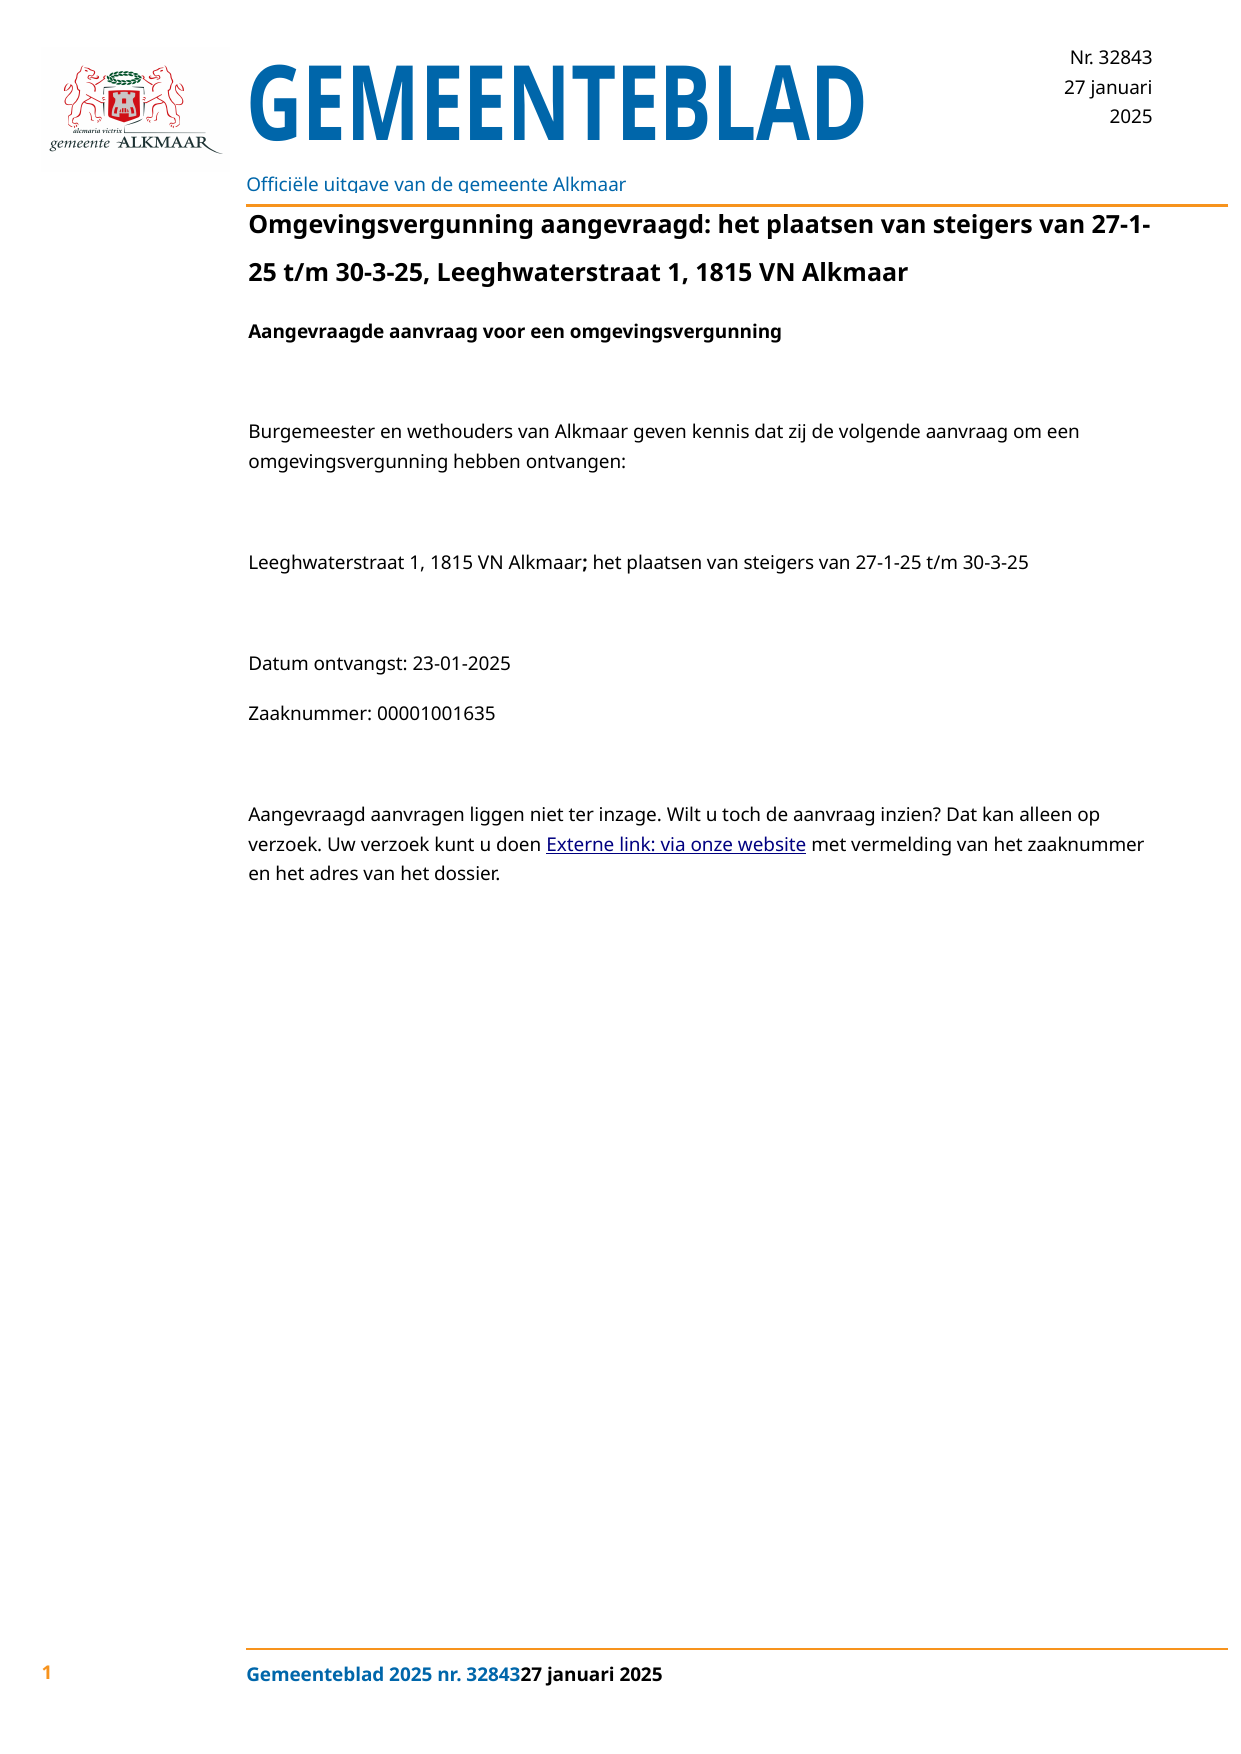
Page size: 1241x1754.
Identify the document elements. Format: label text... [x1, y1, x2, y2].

picture [41, 47, 231, 172]
text Aangevraagd aanvragen liggen niet ter inzage. Wilt u toch de aanvraag inzien? Dat kan alleen op verzoek. Uw verzoek kunt u doen Externe link: via onze website met vermelding van het zaaknummer en het adres van het dossier. [248, 801, 1152, 886]
text Zaaknummer: 00001001635 [248, 700, 1152, 726]
text Aangevraagde aanvraag voor een omgevingsvergunning [248, 318, 1152, 344]
text Datum ontvangst: 23-01-2025 [248, 650, 1152, 676]
text Burgemeester en wethouders van Alkmaar geven kennis dat zij de volgende aanvraag om een omgevingsvergunning hebben ontvangen: [248, 419, 1152, 474]
text Leeghwaterstraat 1, 1815 VN Alkmaar; het plaatsen van steigers van 27-1-25 t/m 30-3-25 [248, 549, 1152, 575]
text Omgevingsvergunning aangevraagd: het plaatsen van steigers van 27-1-25 t/m 30-3-25, Leeghwaterstraat 1, 1815 VN Alkmaar [248, 207, 1152, 288]
